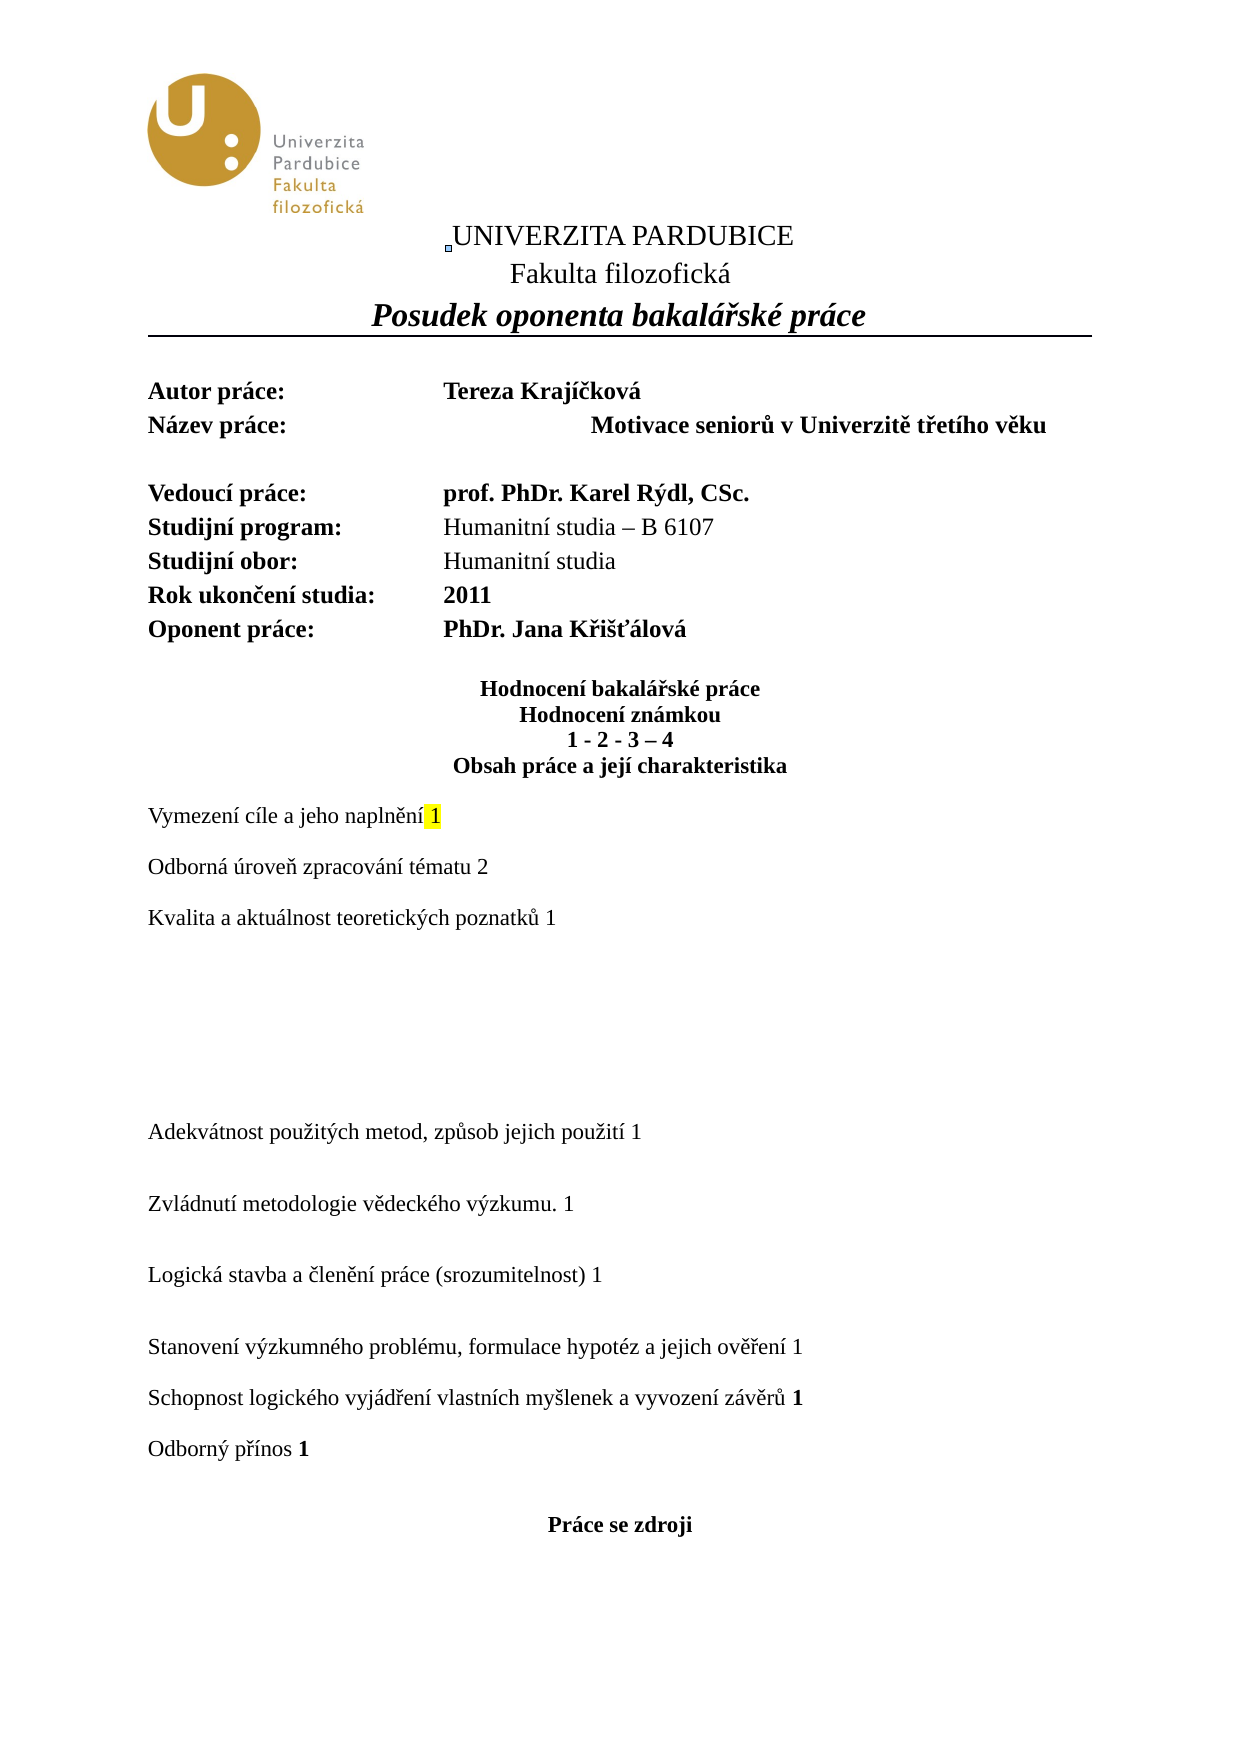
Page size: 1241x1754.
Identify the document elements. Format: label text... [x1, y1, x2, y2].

text Studijní obor: Humanitní studia [148, 547, 1092, 574]
text Kvalita a aktuálnost teoretických poznatků 1 [148, 905, 1092, 931]
text Logická stavba a členění práce (srozumitelnost) 1 [148, 1262, 1092, 1288]
text Schopnost logického vyjádření vlastních myšlenek a vyvození závěrů 1 [148, 1385, 1092, 1410]
text Vymezení cíle a jeho naplnění 1 [148, 803, 1092, 829]
text Odborná úroveň zpracování tématu 2 [148, 854, 1092, 880]
text Autor práce: Tereza Krajíčková [148, 377, 1092, 405]
text Hodnocení známkou [148, 702, 1092, 727]
text UNIVERZITA PARDUBICE [148, 219, 1092, 252]
picture [147, 73, 364, 213]
text Práce se zdroji [148, 1512, 1092, 1537]
text Studijní program: Humanitní studia – B 6107 [148, 513, 1092, 541]
text Stanovení výzkumného problému, formulace hypotéz a jejich ověření 1 [148, 1334, 1092, 1359]
text Rok ukončení studia: 2011 [148, 581, 1092, 608]
text Vedoucí práce: prof. PhDr. Karel Rýdl, CSc. [148, 479, 1092, 507]
text Posudek oponenta bakalářské práce [148, 296, 1092, 335]
text Zvládnutí metodologie vědeckého výzkumu. 1 [148, 1191, 1092, 1216]
text 1 - 2 - 3 – 4 [148, 727, 1092, 753]
text Adekvátnost použitých metod, způsob jejich použití 1 [148, 1119, 1092, 1144]
text Hodnocení bakalářské práce [148, 676, 1092, 702]
text Název práce: Motivace seniorů v Univerzitě třetího věku [148, 411, 1092, 439]
text Oponent práce: PhDr. Jana Křišťálová [148, 615, 1092, 642]
text Obsah práce a její charakteristika [148, 753, 1092, 778]
text Fakulta filozofická [148, 258, 1092, 290]
text Odborný přínos 1 [148, 1436, 1092, 1461]
